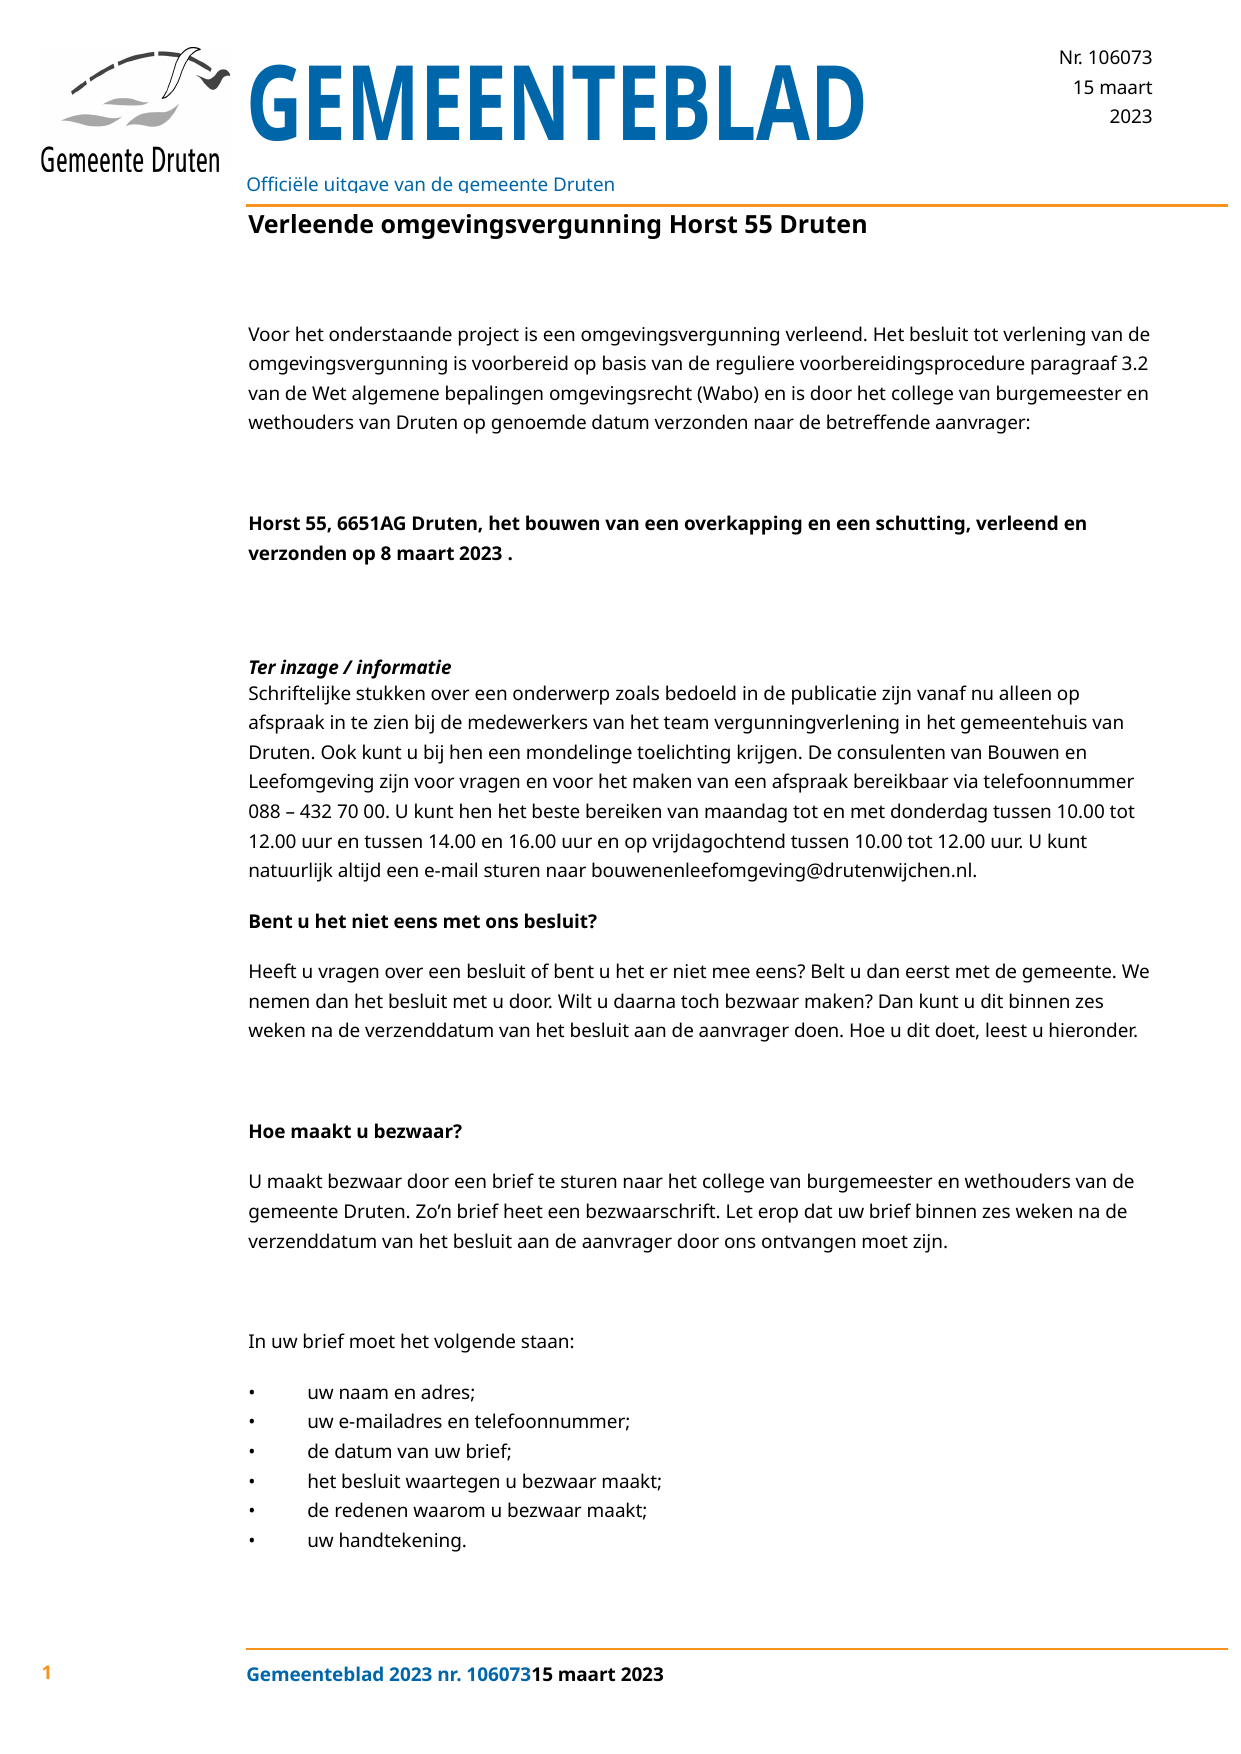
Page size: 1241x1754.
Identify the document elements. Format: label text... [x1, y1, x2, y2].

text Hoe maakt u bezwaar? [248, 1118, 1152, 1144]
picture [41, 47, 231, 172]
text Voor het onderstaande project is een omgevingsvergunning verleend. Het besluit tot verlening van de omgevingsvergunning is voorbereid op basis van de reguliere voorbereidingsprocedure paragraaf 3.2 van de Wet algemene bepalingen omgevingsrecht (Wabo) en is door het college van burgemeester en wethouders van Druten op genoemde datum verzonden naar de betreffende aanvrager: [248, 321, 1152, 435]
text Ter inzage / informatie [248, 654, 1152, 680]
list uw e-mailadres en telefoonnummer; [248, 1409, 1152, 1434]
text Schriftelijke stukken over een onderwerp zoals bedoeld in de publicatie zijn vanaf nu alleen op afspraak in te zien bij de medewerkers van het team vergunningverlening in het gemeentehuis van Druten. Ook kunt u bij hen een mondelinge toelichting krijgen. De consulenten van Bouwen en Leefomgeving zijn voor vragen en voor het maken van een afspraak bereikbaar via telefoonnummer 088 – 432 70 00. U kunt hen het beste bereiken van maandag tot en met donderdag tussen 10.00 tot 12.00 uur en tussen 14.00 en 16.00 uur en op vrijdagochtend tussen 10.00 tot 12.00 uur. U kunt natuurlijk altijd een e-mail sturen naar bouwenenleefomgeving@drutenwijchen.nl. [248, 680, 1152, 883]
text Verleende omgevingsvergunning Horst 55 Druten [248, 207, 1152, 241]
list uw handtekening. [248, 1527, 1152, 1553]
text Horst 55, 6651AG Druten, het bouwen van een overkapping en een schutting, verleend en verzonden op 8 maart 2023 . [248, 510, 1152, 566]
list uw naam en adres; [248, 1379, 1152, 1405]
text Heeft u vragen over een besluit of bent u het er niet mee eens? Belt u dan eerst met de gemeente. We nemen dan het besluit met u door. Wilt u daarna toch bezwaar maken? Dan kunt u dit binnen zes weken na de verzenddatum van het besluit aan de aanvrager doen. Hoe u dit doet, leest u hieronder. [248, 958, 1152, 1043]
text In uw brief moet het volgende staan: [248, 1329, 1152, 1354]
list de datum van uw brief; [248, 1438, 1152, 1464]
text Bent u het niet eens met ons besluit? [248, 908, 1152, 934]
list de redenen waarom u bezwaar maakt; [248, 1497, 1152, 1523]
list het besluit waartegen u bezwaar maakt; [248, 1468, 1152, 1494]
text U maakt bezwaar door een brief te sturen naar het college van burgemeester en wethouders van de gemeente Druten. Zo’n brief heet een bezwaarschrift. Let erop dat uw brief binnen zes weken na de verzenddatum van het besluit aan de aanvrager door ons ontvangen moet zijn. [248, 1169, 1152, 1254]
